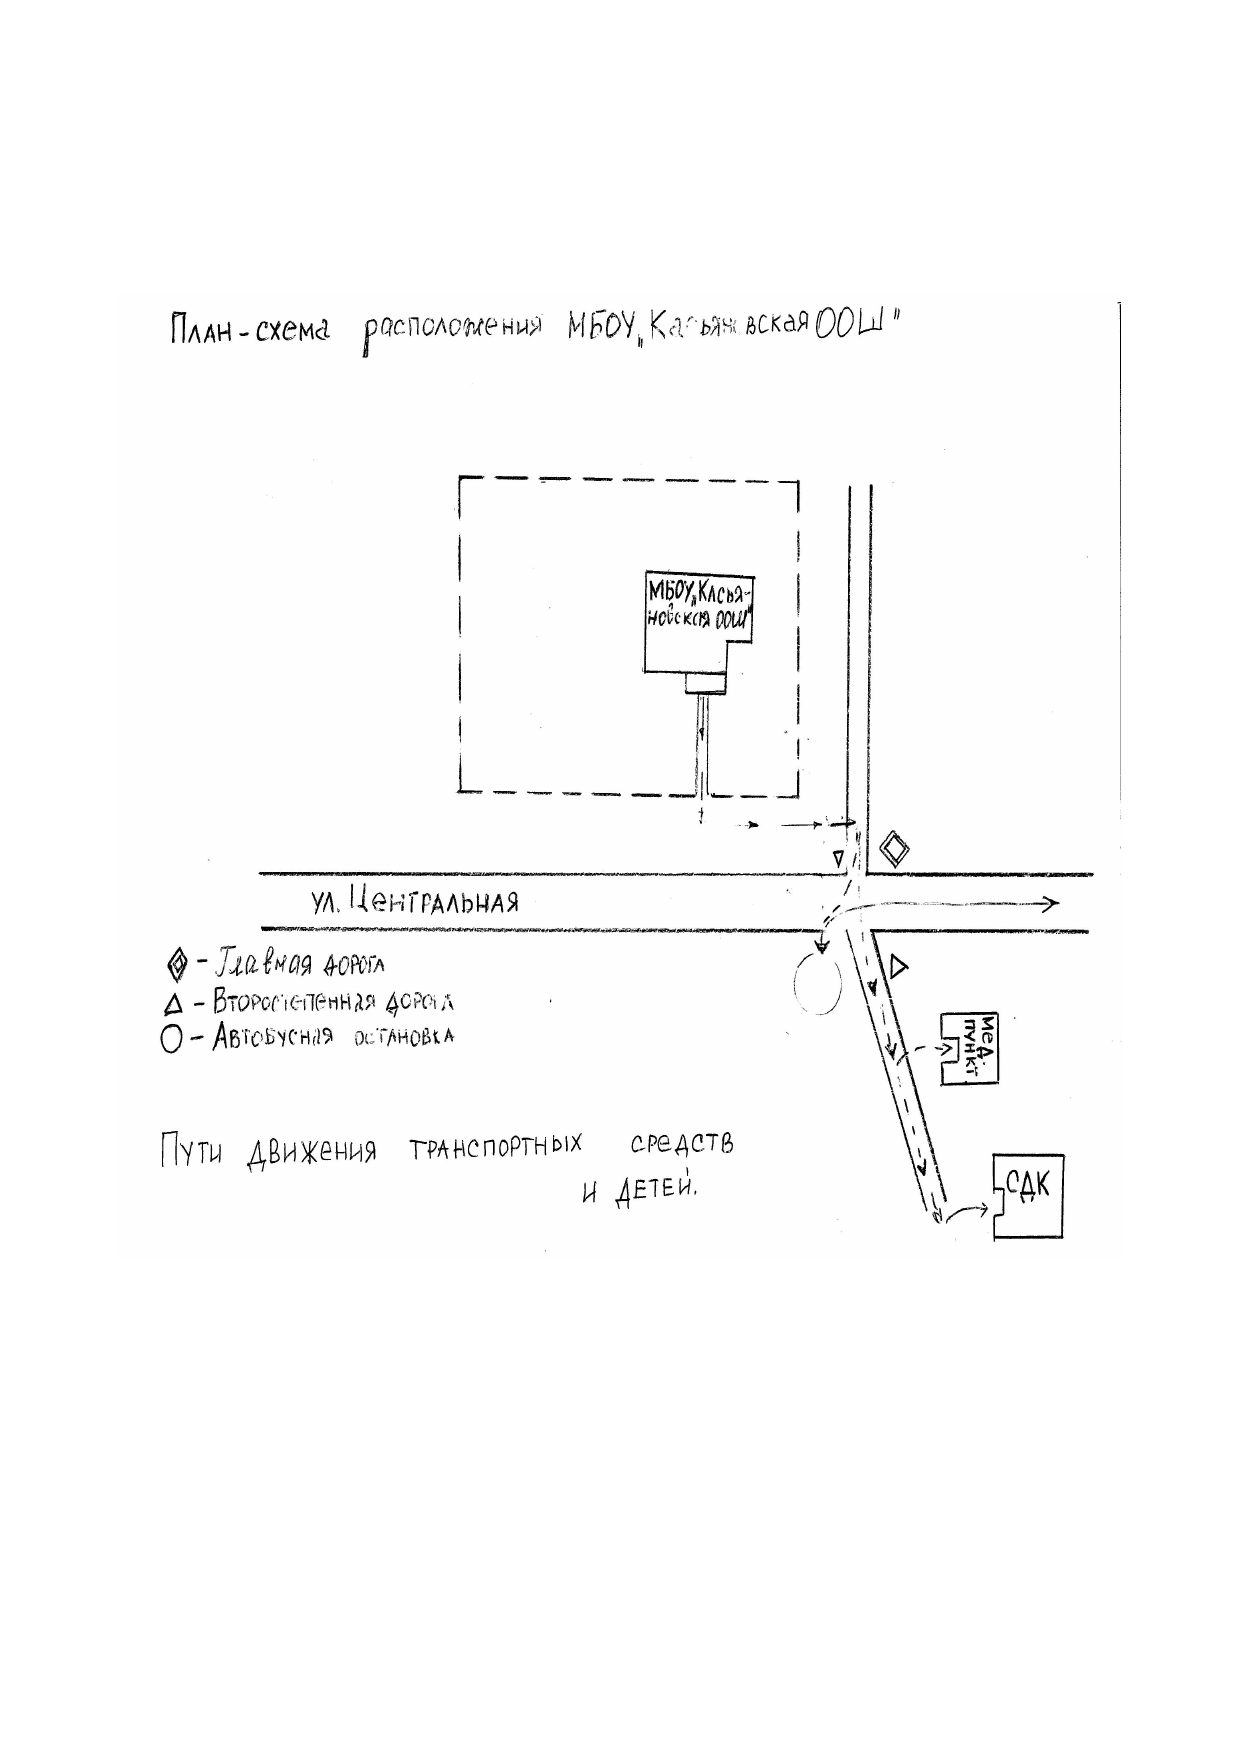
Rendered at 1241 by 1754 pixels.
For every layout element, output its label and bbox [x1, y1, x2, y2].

picture [118, 292, 1122, 1261]
